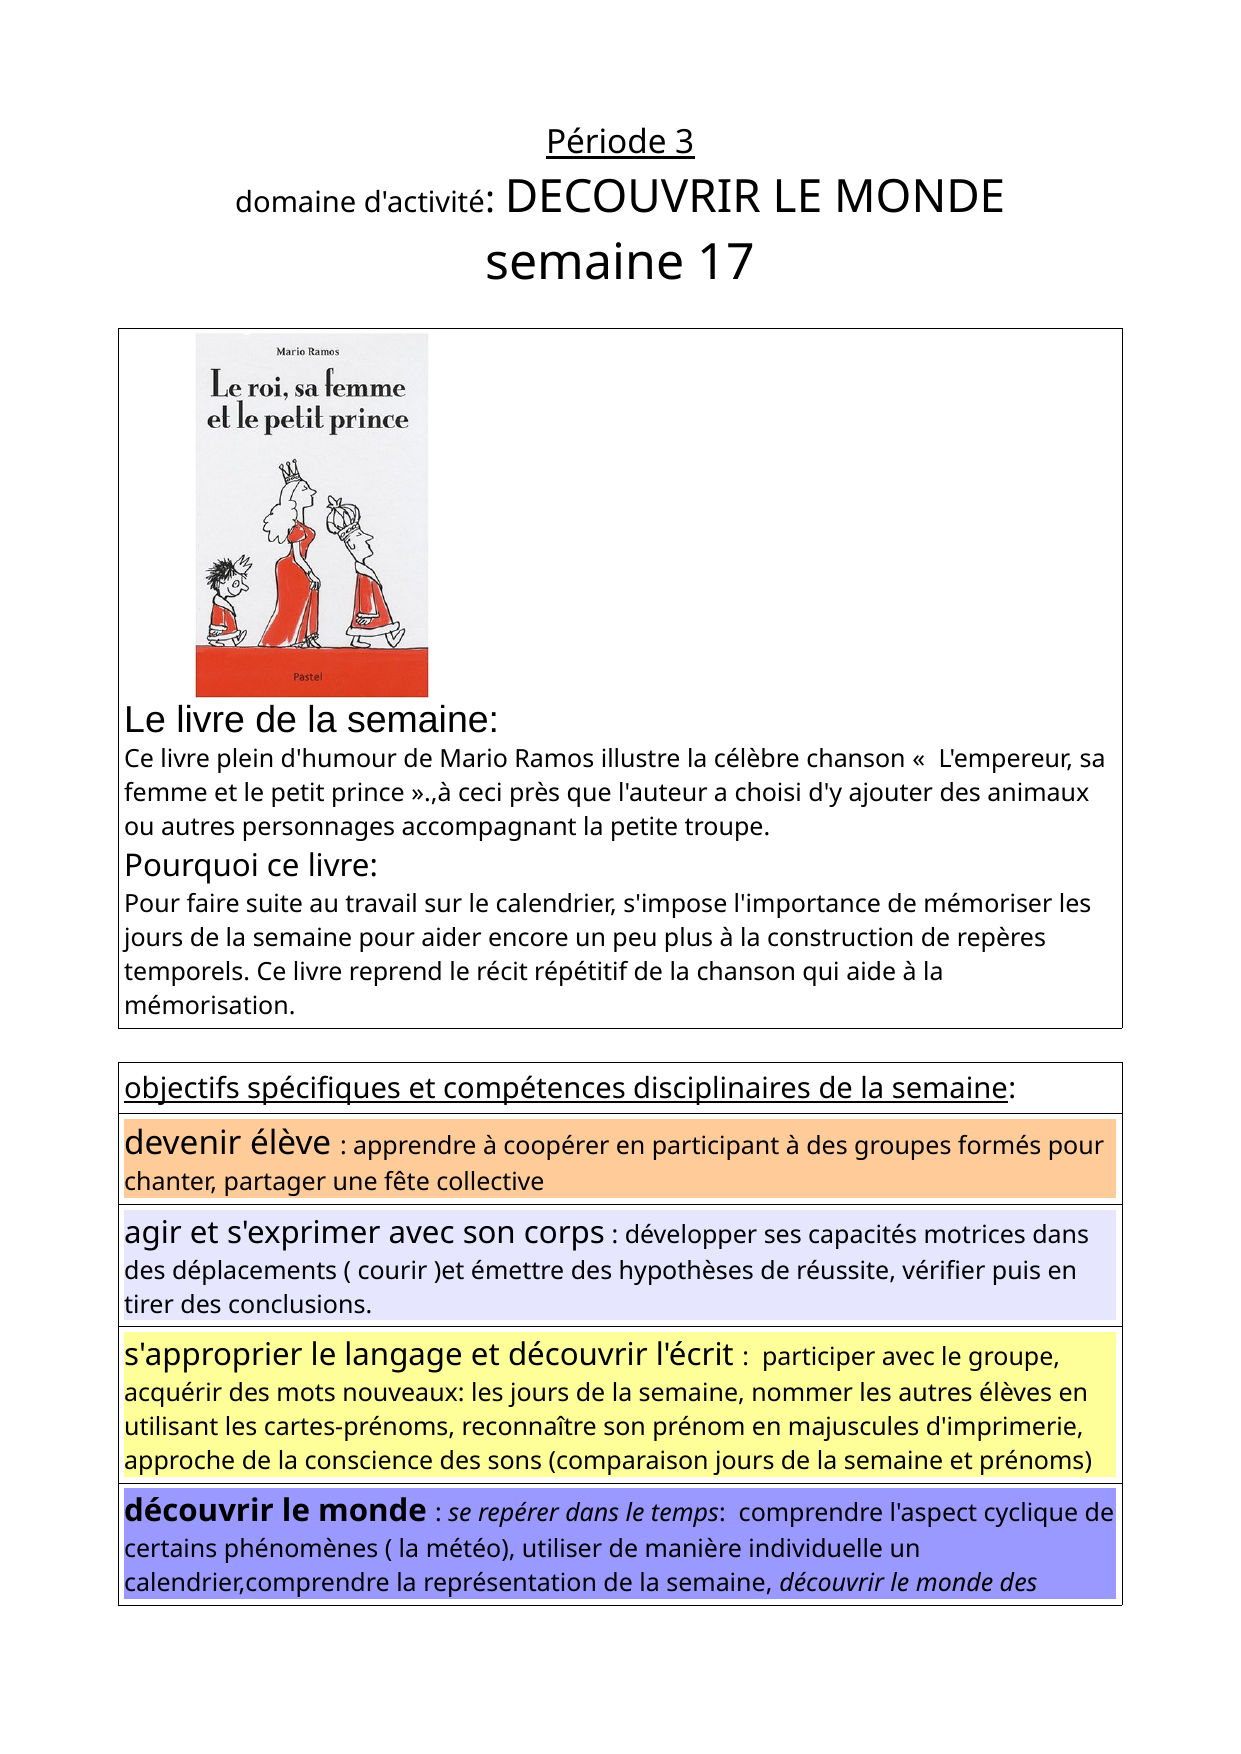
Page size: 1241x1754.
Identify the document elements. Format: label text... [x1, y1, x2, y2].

text semaine 17 [118, 226, 1122, 294]
table_header Le livre de la semaine: Ce livre plein d'humour de Mario Ramos illustre la célèbre chanson « L'empereur, sa femme et le petit prince ».,à ceci près que l'auteur a choisi d'y ajouter des animaux ou autres personnages accompagnant la petite troupe. Pourquoi ce livre: Pour faire suite au travail sur le calendrier, s'impose l'importance de mémoriser les jours de la semaine pour aider encore un peu plus à la construction de repères temporels. Ce livre reprend le récit répétitif de la chanson qui aide à la mémorisation. [119, 698, 1122, 1027]
picture [135, 333, 489, 698]
table_cell devenir élève : apprendre à coopérer en participant à des groupes formés pour chanter, partager une fête collective [119, 1114, 1122, 1204]
table_cell agir et s'exprimer avec son corps : développer ses capacités motrices dans des déplacements ( courir )et émettre des hypothèses de réussite, vérifier puis en tirer des conclusions. [119, 1205, 1122, 1326]
text domaine d'activité: DECOUVRIR LE MONDE [118, 163, 1122, 226]
table_cell s'approprier le langage et découvrir l'écrit : participer avec le groupe, acquérir des mots nouveaux: les jours de la semaine, nommer les autres élèves en utilisant les cartes-prénoms, reconnaître son prénom en majuscules d'imprimerie, approche de la conscience des sons (comparaison jours de la semaine et prénoms) [119, 1327, 1122, 1482]
text Période 3 [118, 118, 1122, 163]
table_header [119, 329, 1122, 697]
table_header objectifs spécifiques et compétences disciplinaires de la semaine: [119, 1063, 1122, 1113]
table_cell découvrir le monde : se repérer dans le temps: comprendre l'aspect cyclique de certains phénomènes ( la météo), utiliser de manière individuelle un calendrier,comprendre la représentation de la semaine, découvrir le monde des [119, 1484, 1122, 1605]
